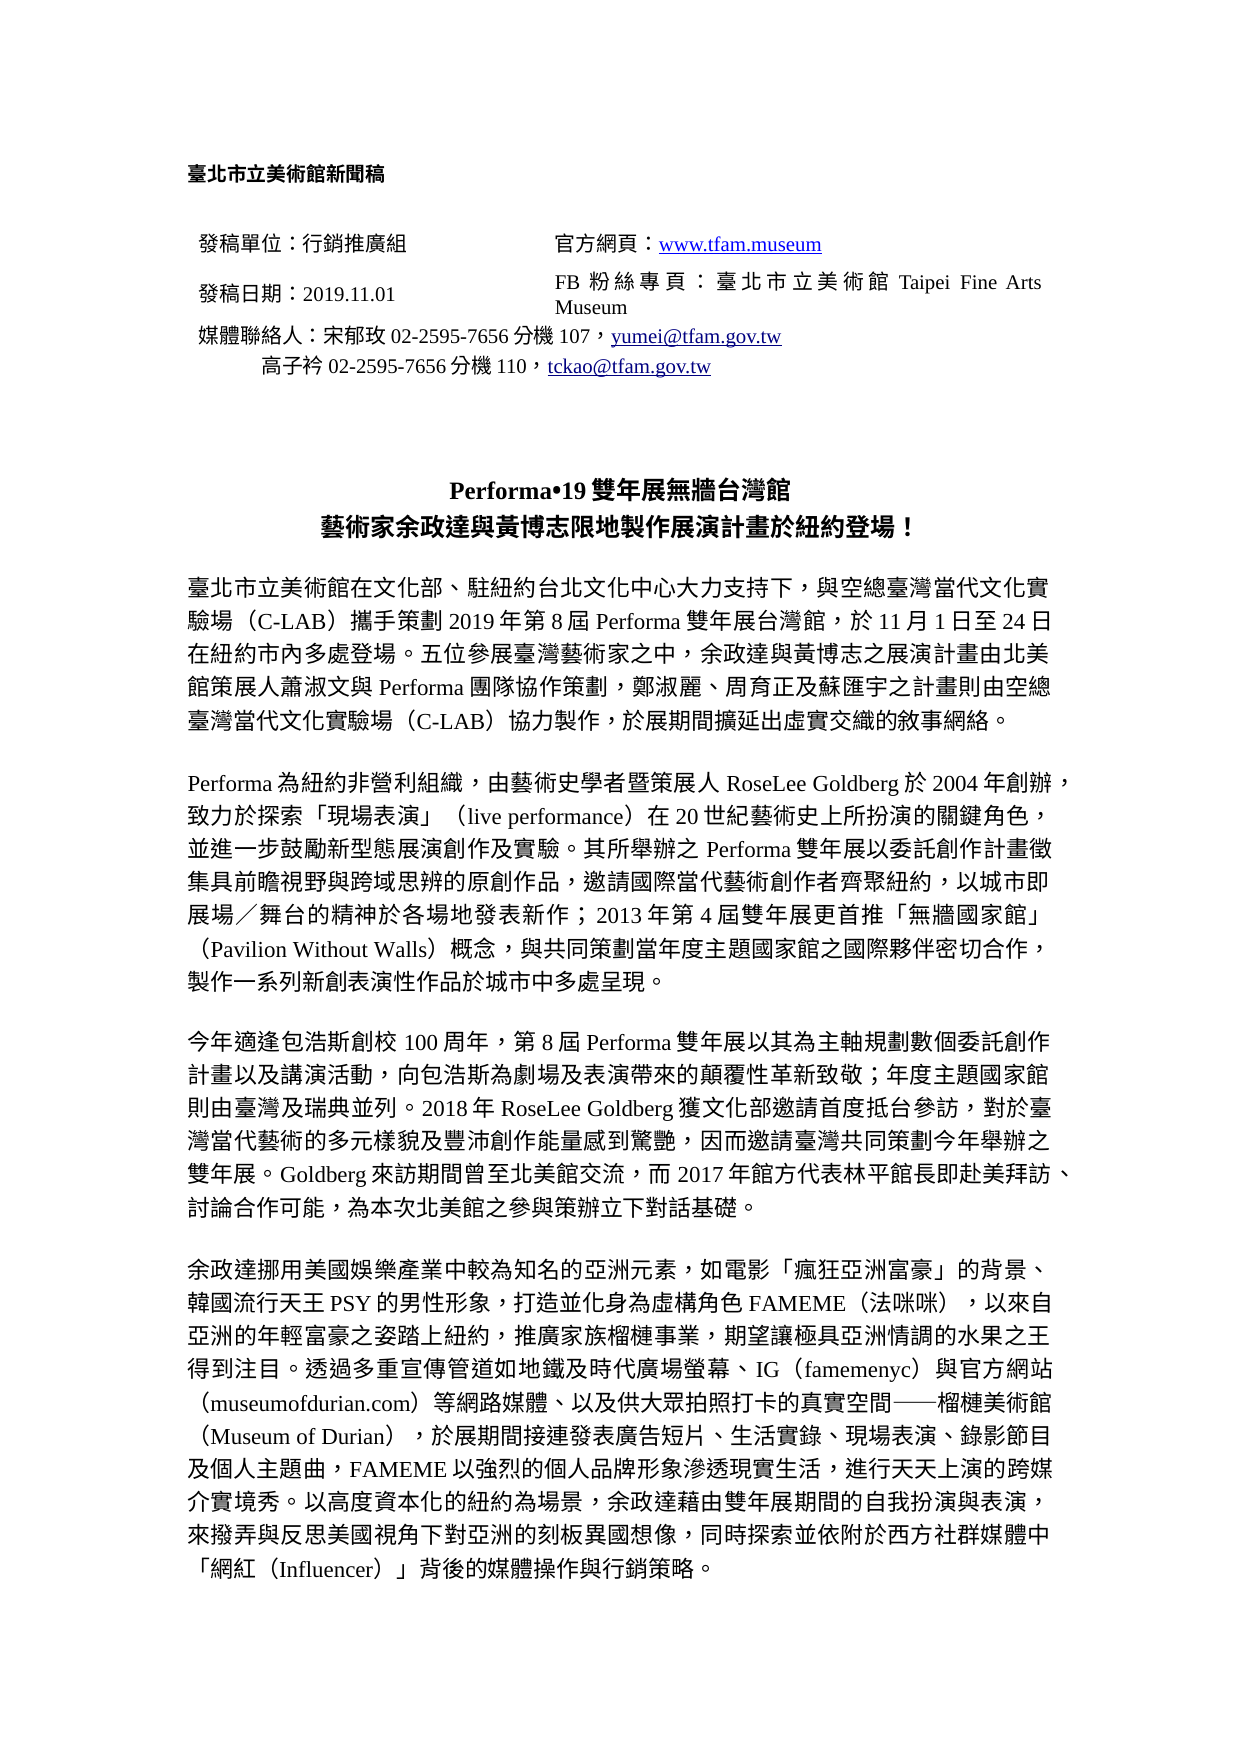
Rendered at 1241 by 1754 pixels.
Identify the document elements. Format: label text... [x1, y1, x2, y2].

text Performa為紐約非營利組織，由藝術史學者暨策展人RoseLee Goldberg於2004年創辦，致力於探索「現場表演」（live performance）在20世紀藝術史上所扮演的關鍵角色，並進一步鼓勵新型態展演創作及實驗。其所舉辦之Performa雙年展以委託創作計畫徵集具前瞻視野與跨域思辨的原創作品，邀請國際當代藝術創作者齊聚紐約，以城市即展場／舞台的精神於各場地發表新作；2013年第4屆雙年展更首推「無牆國家館」（Pavilion Without Walls）概念，與共同策劃當年度主題國家館之國際夥伴密切合作，製作一系列新創表演性作品於城市中多處呈現。 [187, 764, 1053, 997]
text 今年適逢包浩斯創校100周年，第8屆Performa雙年展以其為主軸規劃數個委託創作計畫以及講演活動，向包浩斯為劇場及表演帶來的顛覆性革新致敬；年度主題國家館則由臺灣及瑞典並列。2018年RoseLee Goldberg獲文化部邀請首度抵台參訪，對於臺灣當代藝術的多元樣貌及豐沛創作能量感到驚艷，因而邀請臺灣共同策劃今年舉辦之雙年展。Goldberg來訪期間曾至北美館交流，而2017年館方代表林平館長即赴美拜訪、討論合作可能，為本次北美館之參與策辦立下對話基礎。 [187, 1023, 1053, 1223]
text 臺北市立美術館在文化部、駐紐約台北文化中心大力支持下，與空總臺灣當代文化實驗場（C-LAB）攜手策劃2019年第8屆Performa雙年展台灣館，於11月1日至24日在紐約市內多處登場。五位參展臺灣藝術家之中，余政達與黃博志之展演計畫由北美館策展人蕭淑文與Performa團隊協作策劃，鄭淑麗、周育正及蘇匯宇之計畫則由空總臺灣當代文化實驗場（C-LAB）協力製作，於展期間擴延出虛實交織的敘事網絡。 [187, 569, 1053, 736]
table_cell 媒體聯絡人：宋郁玫 02-2595-7656分機107，yumei@tfam.gov.tw 高子衿 02-2595-7656分機110，tckao@tfam.gov.tw [187, 319, 1053, 379]
table_header 發稿單位：行銷推廣組 [187, 221, 543, 265]
table_cell FB粉絲專頁：臺北市立美術館Taipei Fine Arts Museum [543, 265, 1053, 319]
text 藝術家余政達與黃博志限地製作展演計畫於紐約登場！ [187, 507, 1053, 543]
text 臺北市立美術館新聞稿 [187, 158, 1053, 187]
text Performa•19雙年展無牆台灣館 [187, 471, 1053, 507]
table_header 官方網頁：www.tfam.museum [543, 221, 1053, 265]
table_cell 發稿日期：2019.11.01 [187, 265, 543, 319]
text 余政達挪用美國娛樂產業中較為知名的亞洲元素，如電影「瘋狂亞洲富豪」的背景、韓國流行天王PSY的男性形象，打造並化身為虛構角色FAMEME（法咪咪），以來自亞洲的年輕富豪之姿踏上紐約，推廣家族榴槤事業，期望讓極具亞洲情調的水果之王得到注目。透過多重宣傳管道如地鐵及時代廣場螢幕、IG（famemenyc）與官方網站（museumofdurian.com）等網路媒體、以及供大眾拍照打卡的真實空間——榴槤美術館（Museum of Durian），於展期間接連發表廣告短片、生活實錄、現場表演、錄影節目及個人主題曲，FAMEME以強烈的個人品牌形象滲透現實生活，進行天天上演的跨媒介實境秀。以高度資本化的紐約為場景，余政達藉由雙年展期間的自我扮演與表演，來撥弄與反思美國視角下對亞洲的刻板異國想像，同時探索並依附於西方社群媒體中「網紅（Influencer）」背後的媒體操作與行銷策略。 [187, 1252, 1053, 1584]
